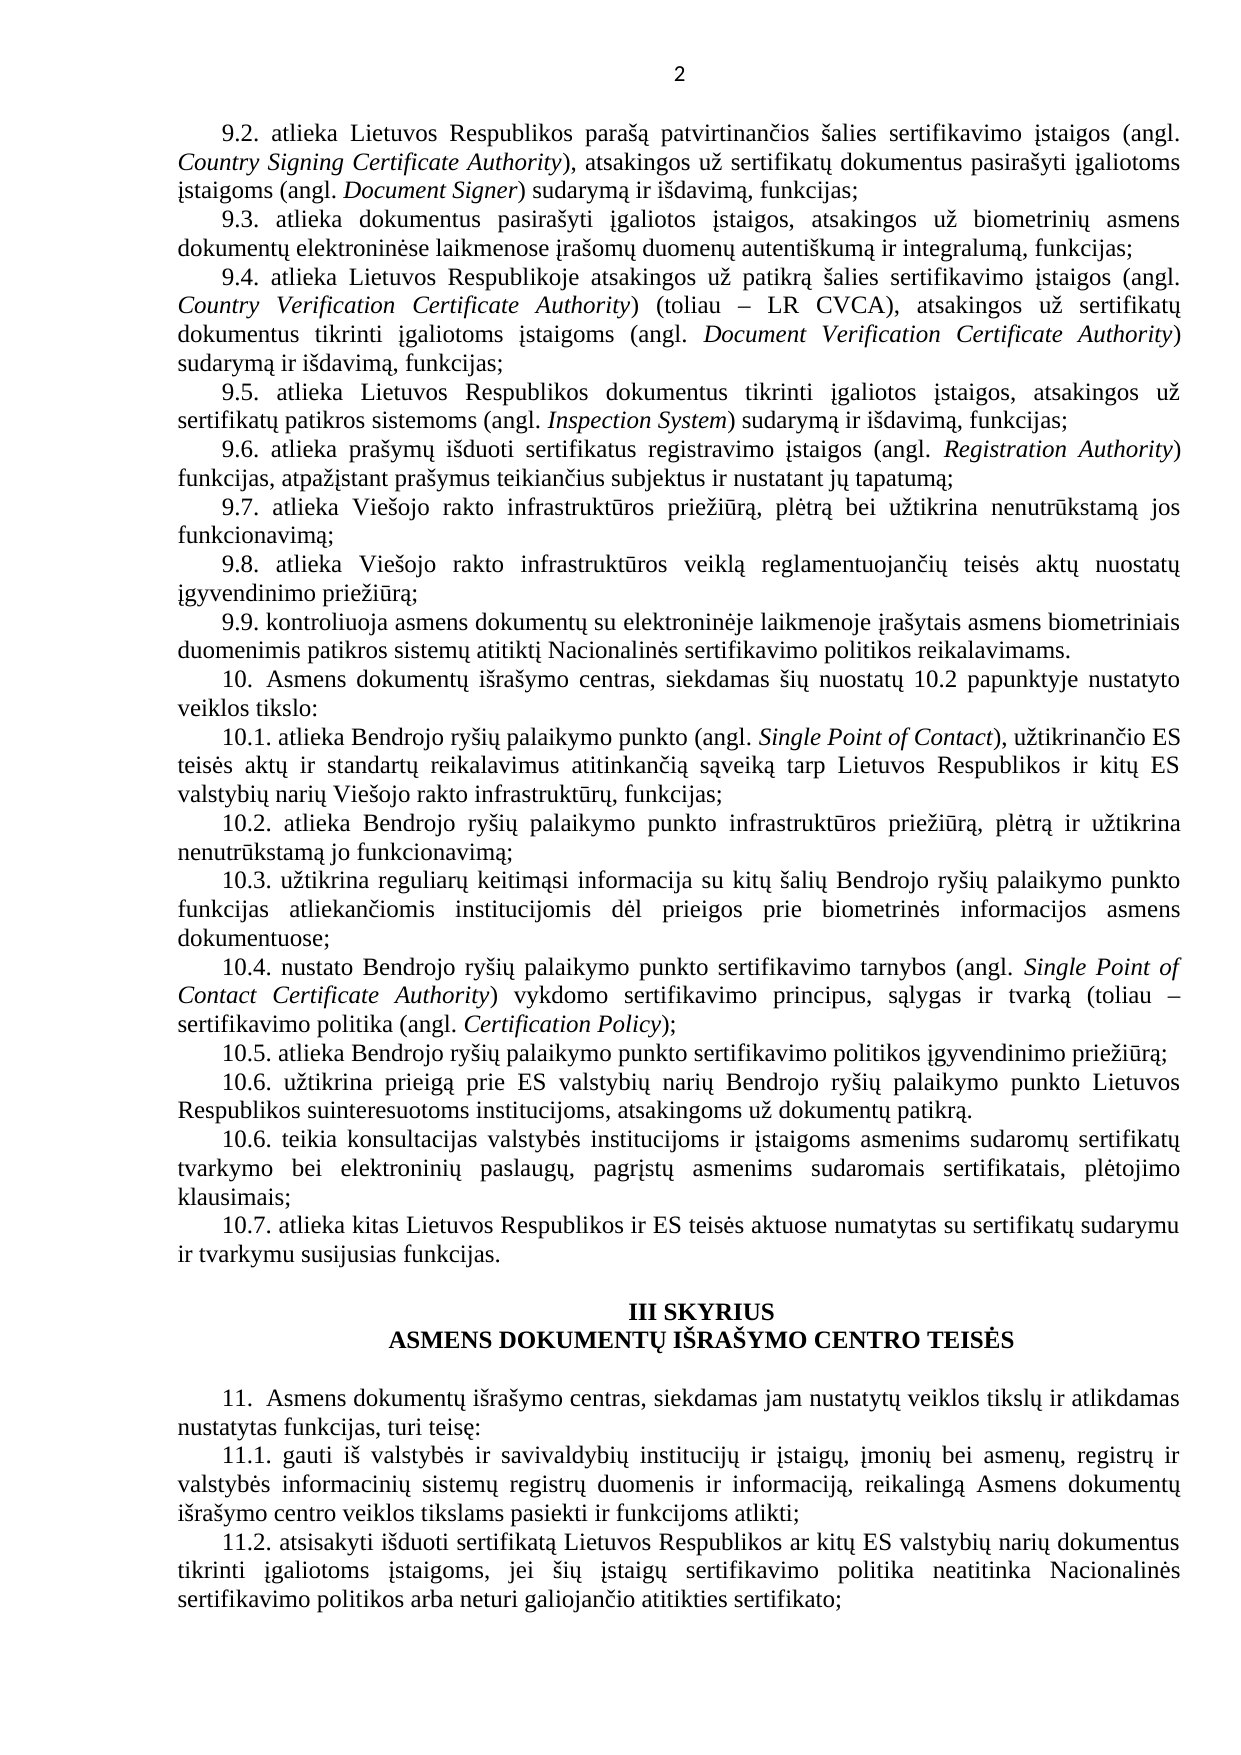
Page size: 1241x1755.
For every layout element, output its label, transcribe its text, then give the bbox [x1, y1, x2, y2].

text 10.6. teikia konsultacijas valstybės institucijoms ir įstaigoms asmenims sudaromų sertifikatų tvarkymo bei elektroninių paslaugų, pagrįstų asmenims sudaromais sertifikatais, plėtojimo klausimais; [177, 1124, 1181, 1211]
text 10.3. užtikrina reguliarų keitimąsi informacija su kitų šalių Bendrojo ryšių palaikymo punkto funkcijas atliekančiomis institucijomis dėl prieigos prie biometrinės informacijos asmens dokumentuose; [177, 866, 1181, 952]
text 9.3. atlieka dokumentus pasirašyti įgaliotos įstaigos, atsakingos už biometrinių asmens dokumentų elektroninėse laikmenose įrašomų duomenų autentiškumą ir integralumą, funkcijas; [177, 204, 1181, 262]
text 10.4. nustato Bendrojo ryšių palaikymo punkto sertifikavimo tarnybos (angl. Single Point of Contact Certificate Authority) vykdomo sertifikavimo principus, sąlygas ir tvarką (toliau – sertifikavimo politika (angl. Certification Policy); [177, 952, 1181, 1038]
text 9.5. atlieka Lietuvos Respublikos dokumentus tikrinti įgaliotos įstaigos, atsakingos už sertifikatų patikros sistemoms (angl. Inspection System) sudarymą ir išdavimą, funkcijas; [177, 377, 1181, 434]
text 9.8. atlieka Viešojo rakto infrastruktūros veiklą reglamentuojančių teisės aktų nuostatų įgyvendinimo priežiūrą; [177, 549, 1181, 607]
text 9.4. atlieka Lietuvos Respublikoje atsakingos už patikrą šalies sertifikavimo įstaigos (angl. Country Verification Certificate Authority) (toliau – LR CVCA), atsakingos už sertifikatų dokumentus tikrinti įgaliotoms įstaigoms (angl. Document Verification Certificate Authority) sudarymą ir išdavimą, funkcijas; [177, 262, 1181, 377]
text 11.2. atsisakyti išduoti sertifikatą Lietuvos Respublikos ar kitų ES valstybių narių dokumentus tikrinti įgaliotoms įstaigoms, jei šių įstaigų sertifikavimo politika neatitinka Nacionalinės sertifikavimo politikos arba neturi galiojančio atitikties sertifikato; [177, 1527, 1181, 1613]
text III SKYRIUS [177, 1297, 1181, 1326]
text 10.6. užtikrina prieigą prie ES valstybių narių Bendrojo ryšių palaikymo punkto Lietuvos Respublikos suinteresuotoms institucijoms, atsakingoms už dokumentų patikrą. [177, 1067, 1181, 1124]
text 9.9. kontroliuoja asmens dokumentų su elektroninėje laikmenoje įrašytais asmens biometriniais duomenimis patikros sistemų atitiktį Nacionalinės sertifikavimo politikos reikalavimams. [177, 607, 1181, 664]
text 9.6. atlieka prašymų išduoti sertifikatus registravimo įstaigos (angl. Registration Authority) funkcijas, atpažįstant prašymus teikiančius subjektus ir nustatant jų tapatumą; [177, 434, 1181, 492]
text 10.2. atlieka Bendrojo ryšių palaikymo punkto infrastruktūros priežiūrą, plėtrą ir užtikrina nenutrūkstamą jo funkcionavimą; [177, 808, 1181, 866]
text 10. Asmens dokumentų išrašymo centras, siekdamas šių nuostatų 10.2 papunktyje nustatyto veiklos tikslo: [177, 664, 1181, 722]
text 9.2. atlieka Lietuvos Respublikos parašą patvirtinančios šalies sertifikavimo įstaigos (angl. Country Signing Certificate Authority), atsakingos už sertifikatų dokumentus pasirašyti įgaliotoms įstaigoms (angl. Document Signer) sudarymą ir išdavimą, funkcijas; [177, 118, 1181, 204]
text 9.7. atlieka Viešojo rakto infrastruktūros priežiūrą, plėtrą bei užtikrina nenutrūkstamą jos funkcionavimą; [177, 492, 1181, 549]
text 10.7. atlieka kitas Lietuvos Respublikos ir ES teisės aktuose numatytas su sertifikatų sudarymu ir tvarkymu susijusias funkcijas. [177, 1211, 1181, 1268]
text 10.5. atlieka Bendrojo ryšių palaikymo punkto sertifikavimo politikos įgyvendinimo priežiūrą; [177, 1038, 1181, 1067]
text 11.1. gauti iš valstybės ir savivaldybių institucijų ir įstaigų, įmonių bei asmenų, registrų ir valstybės informacinių sistemų registrų duomenis ir informaciją, reikalingą Asmens dokumentų išrašymo centro veiklos tikslams pasiekti ir funkcijoms atlikti; [177, 1441, 1181, 1527]
text 10.1. atlieka Bendrojo ryšių palaikymo punkto (angl. Single Point of Contact), užtikrinančio ES teisės aktų ir standartų reikalavimus atitinkančią sąveiką tarp Lietuvos Respublikos ir kitų ES valstybių narių Viešojo rakto infrastruktūrų, funkcijas; [177, 722, 1181, 808]
text ASMENS DOKUMENTŲ IŠRAŠYMO CENTRO TEISĖS [177, 1326, 1181, 1354]
text 11. Asmens dokumentų išrašymo centras, siekdamas jam nustatytų veiklos tikslų ir atlikdamas nustatytas funkcijas, turi teisę: [177, 1383, 1181, 1441]
